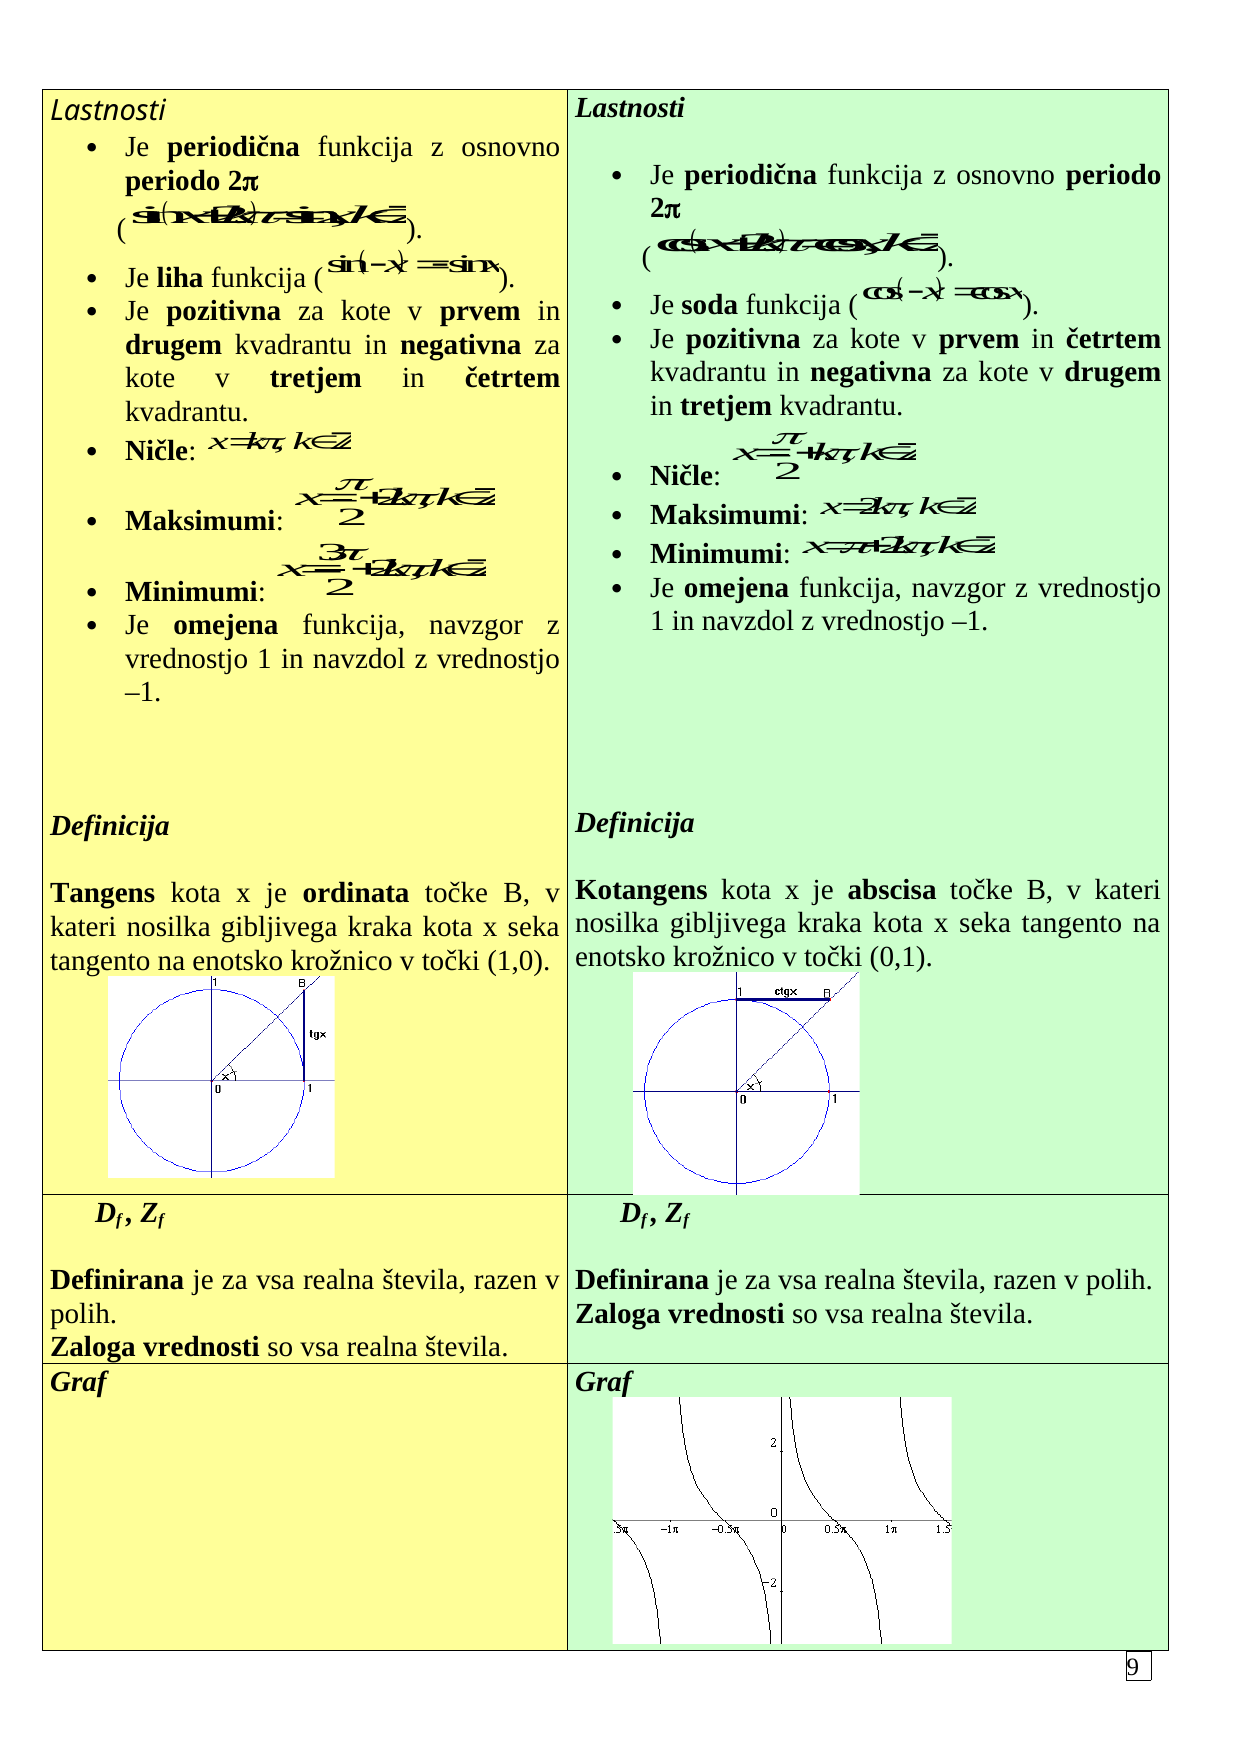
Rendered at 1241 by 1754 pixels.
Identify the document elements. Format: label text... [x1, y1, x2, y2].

picture [612, 1397, 952, 1644]
table_cell Df , Zf Definirana je za vsa realna števila, razen v polih. Zaloga vrednosti so vsa realna števila. [568, 1195, 1168, 1363]
table_cell Lastnosti Je periodična funkcija z osnovno periodo 2 (). Je liha funkcija (). Je pozitivna za kote v prvem in drugem kvadrantu in negativna za kote v tretjem in četrtem kvadrantu. Ničle: Maksimumi: Minimumi: Je omejena funkcija, navzgor z vrednostjo 1 in navzdol z vrednostjo –1. Definicija Tangens kota x je ordinata točke B, v kateri nosilka gibljivega kraka kota x seka tangento na enotsko krožnico v točki (1,0). [43, 90, 567, 1194]
table_cell Graf [43, 1364, 567, 1650]
table_cell Graf [568, 1364, 1168, 1650]
table_cell Lastnosti Je periodična funkcija z osnovno periodo 2 (). Je soda funkcija (). Je pozitivna za kote v prvem in četrtem kvadrantu in negativna za kote v drugem in tretjem kvadrantu. Ničle: Maksimumi: Minimumi: Je omejena funkcija, navzgor z vrednostjo 1 in navzdol z vrednostjo –1. Definicija Kotangens kota x je abscisa točke B, v kateri nosilka gibljivega kraka kota x seka tangento na enotsko krožnico v točki (0,1). [568, 90, 1168, 1194]
picture [108, 976, 335, 1178]
table_cell Df , Zf Definirana je za vsa realna števila, razen v polih. Zaloga vrednosti so vsa realna števila. [43, 1195, 567, 1363]
picture [633, 972, 860, 1195]
